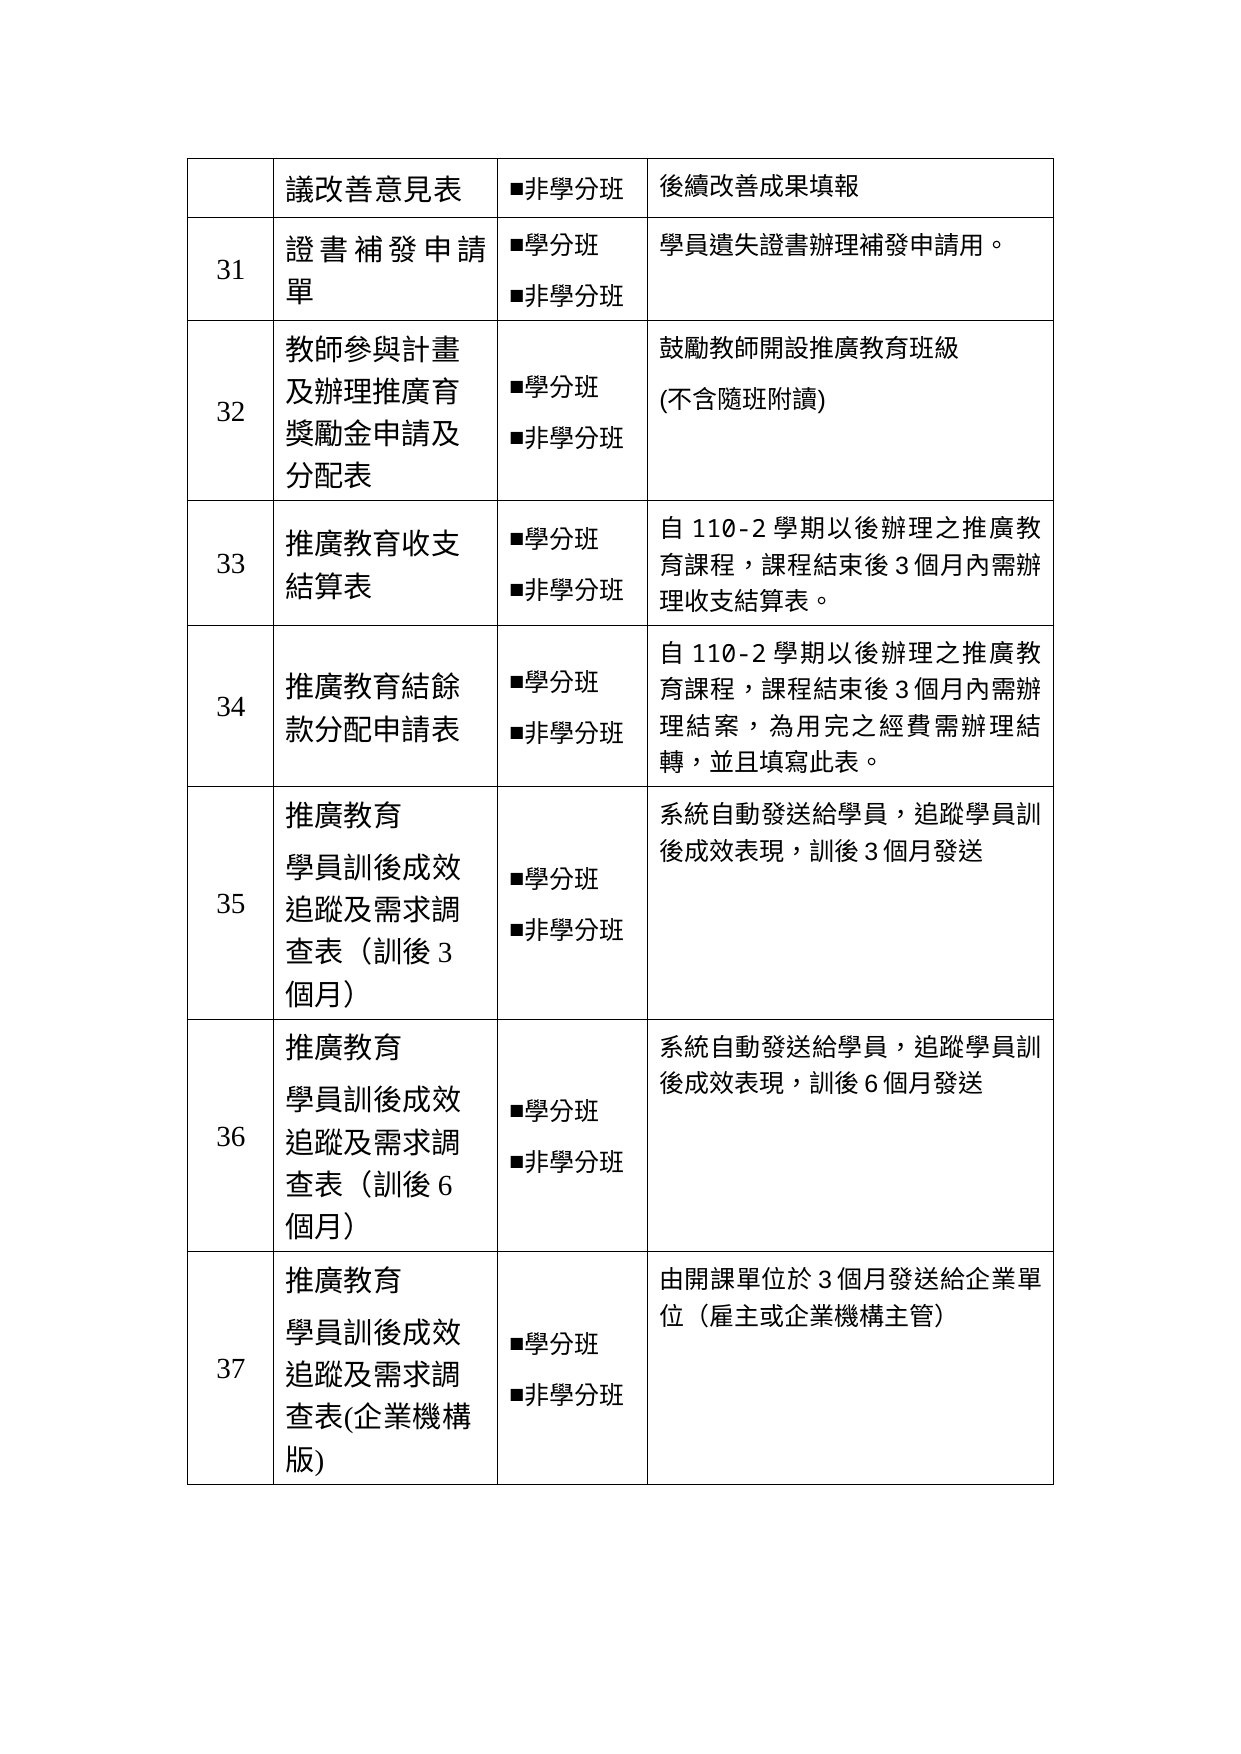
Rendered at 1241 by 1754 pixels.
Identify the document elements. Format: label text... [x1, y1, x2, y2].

table_cell 推廣教育 學員訓後成效追蹤及需求調查表(企業機構版) [274, 1252, 497, 1484]
table_cell 議改善意見表 [274, 159, 497, 217]
table_cell 推廣教育 學員訓後成效追蹤及需求調查表（訓後6個月） [274, 1020, 497, 1251]
table_cell 推廣教育收支結算表 [274, 501, 497, 625]
table_cell 教師參與計畫及辦理推廣育獎勵金申請及分配表 [274, 321, 497, 500]
table_cell 自110-2學期以後辦理之推廣教育課程，課程結束後3個月內需辦理收支結算表。 [648, 501, 1053, 625]
table_cell 32 [188, 321, 273, 500]
table_cell 後續改善成果填報 [648, 159, 1053, 217]
table_cell 由開課單位於3個月發送給企業單位（雇主或企業機構主管） [648, 1252, 1053, 1484]
table_cell 系統自動發送給學員，追蹤學員訓後成效表現，訓後3個月發送 [648, 787, 1053, 1019]
table_cell [188, 159, 273, 217]
table_cell 33 [188, 501, 273, 625]
table_cell ■學分班 ■非學分班 [498, 501, 647, 625]
table_cell 34 [188, 626, 273, 786]
table_cell ■非學分班 [498, 159, 647, 217]
table_cell 35 [188, 787, 273, 1019]
table_cell 31 [188, 218, 273, 320]
table_cell 鼓勵教師開設推廣教育班級 (不含隨班附讀) [648, 321, 1053, 500]
table_cell 推廣教育 學員訓後成效追蹤及需求調查表（訓後3個月） [274, 787, 497, 1019]
table_cell ■學分班 ■非學分班 [498, 1252, 647, 1484]
table_cell ■學分班 ■非學分班 [498, 626, 647, 786]
table_cell 系統自動發送給學員，追蹤學員訓後成效表現，訓後6個月發送 [648, 1020, 1053, 1251]
table_cell 自110-2學期以後辦理之推廣教育課程，課程結束後3個月內需辦理結案，為用完之經費需辦理結轉，並且填寫此表。 [648, 626, 1053, 786]
table_cell 36 [188, 1020, 273, 1251]
table_cell 推廣教育結餘款分配申請表 [274, 626, 497, 786]
table_cell ■學分班 ■非學分班 [498, 787, 647, 1019]
table_cell ■學分班 ■非學分班 [498, 218, 647, 320]
table_cell ■學分班 ■非學分班 [498, 321, 647, 500]
table_cell 37 [188, 1252, 273, 1484]
table_cell ■學分班 ■非學分班 [498, 1020, 647, 1251]
table_cell 學員遺失證書辦理補發申請用。 [648, 218, 1053, 320]
table_cell 證書補發申請單 [274, 218, 497, 320]
